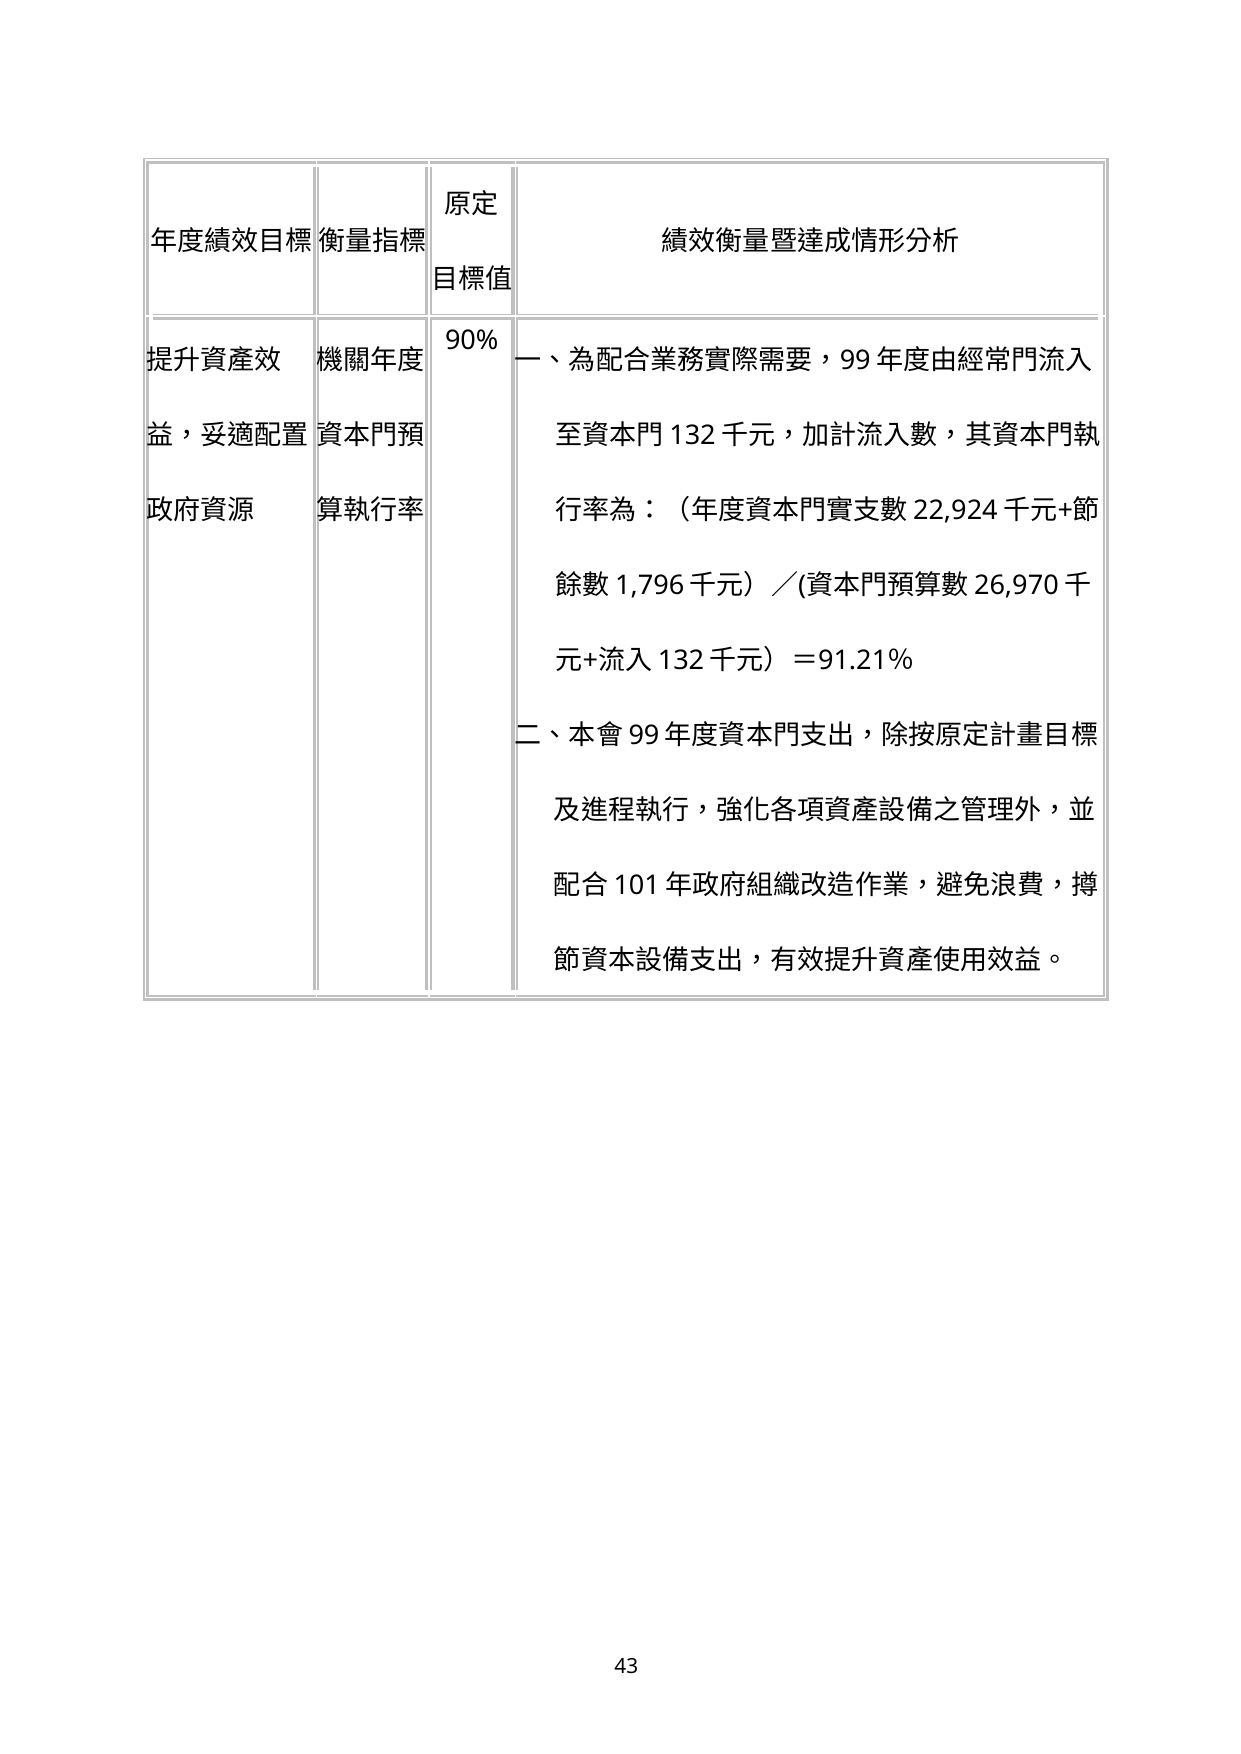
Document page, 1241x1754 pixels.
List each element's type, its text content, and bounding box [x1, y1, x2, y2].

table_cell 一、為配合業務實際需要，99年度由經常門流入至資本門132千元，加計流入數，其資本門執行率為：（年度資本門實支數22,924千元+節餘數1,796千元）／(資本門預算數26,970千元+流入132千元）＝91.21％ 二、本會99年度資本門支出，除按原定計畫目標及進程執行，強化各項資產設備之管理外，並配合101年政府組織改造作業，避免浪費，撙節資本設備支出，有效提升資產使用效益。 [515, 314, 1106, 995]
table_header 年度績效目標 [149, 164, 316, 314]
table_header 原定 目標值 [428, 159, 514, 314]
table_cell 90% [428, 314, 514, 995]
table_header 衡量指標 [316, 159, 428, 314]
table_cell 提升資產效益，妥適配置政府資源 [146, 314, 316, 995]
table_cell 機關年度資本門預算執行率 [316, 314, 428, 995]
table_header 績效衡量暨達成情形分析 [515, 159, 1106, 314]
